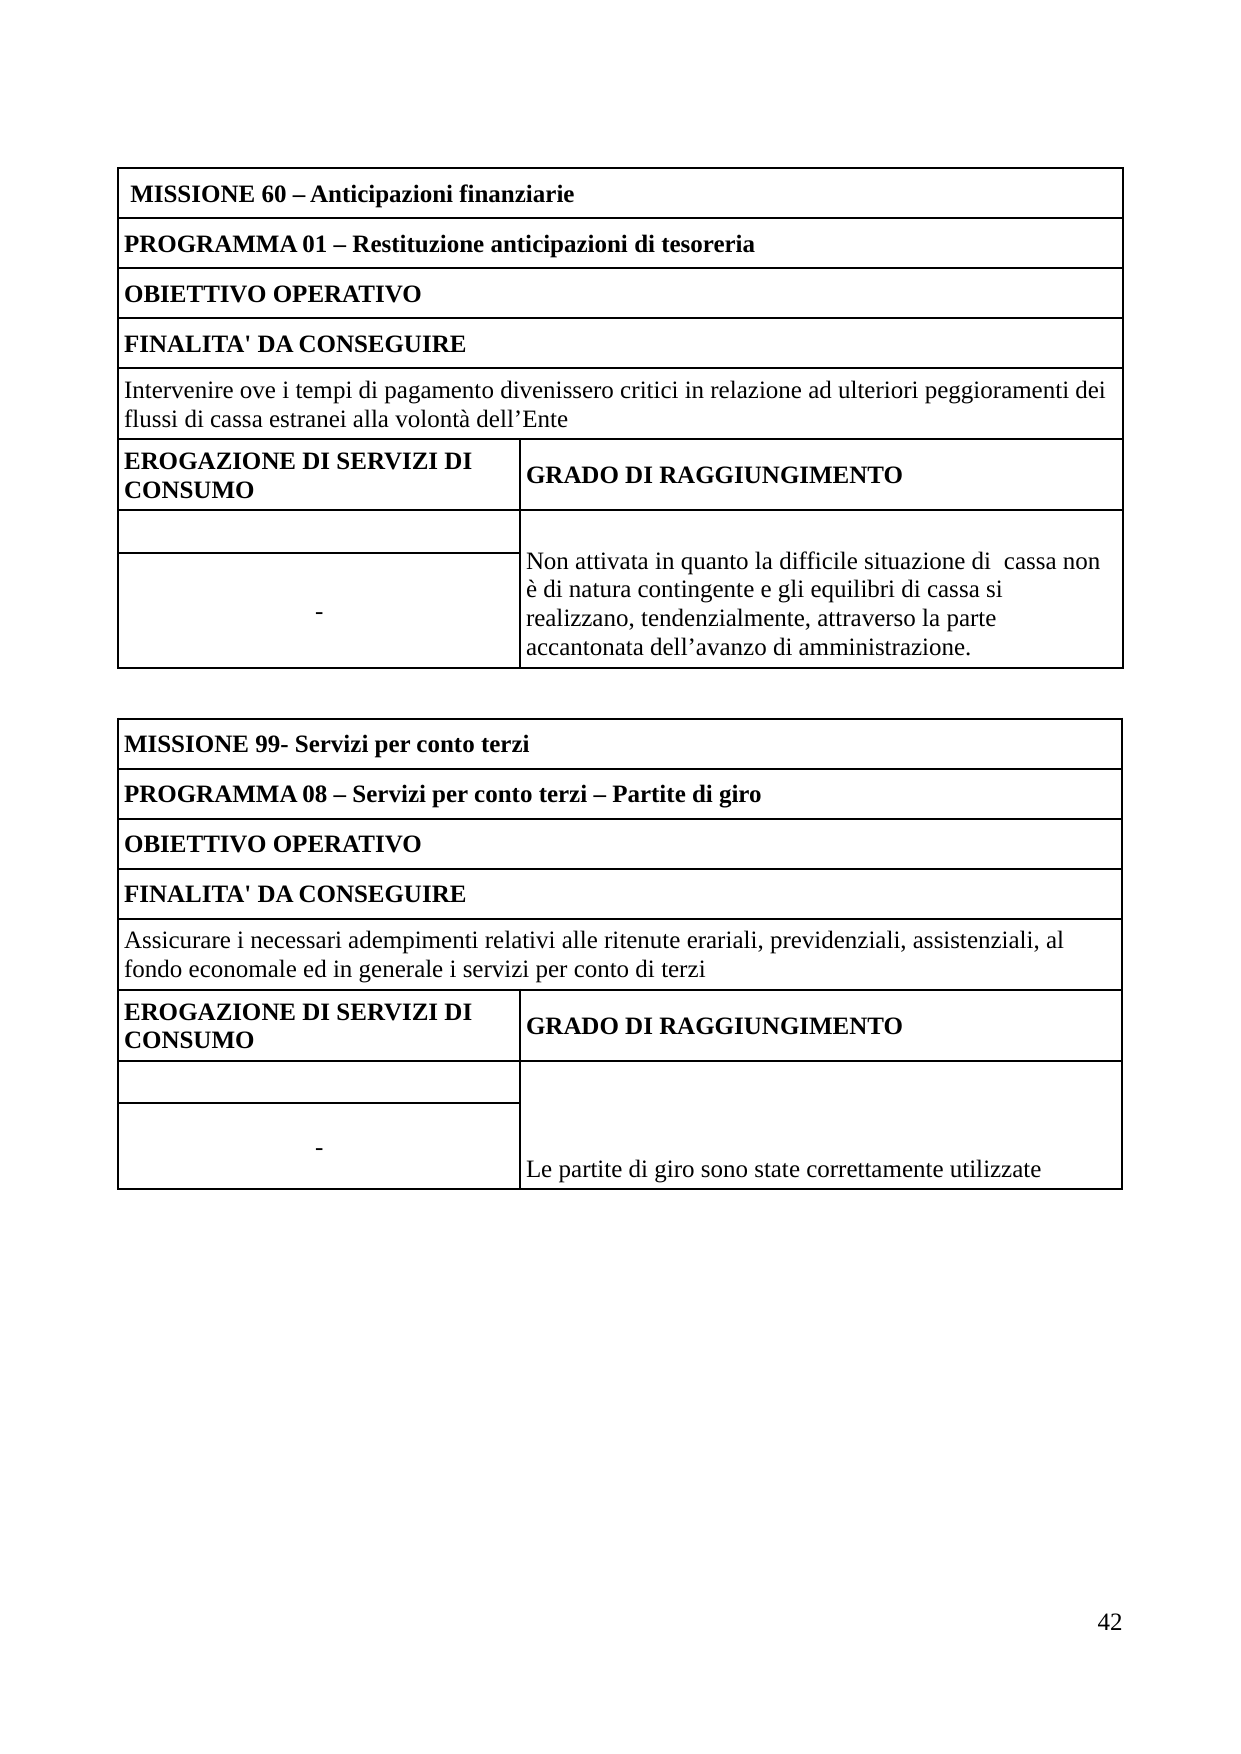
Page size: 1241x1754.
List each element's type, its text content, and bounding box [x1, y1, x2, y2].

table_cell Le partite di giro sono state correttamente utilizzate [521, 1062, 1121, 1188]
table_cell - [119, 1104, 519, 1188]
table_cell Assicurare i necessari adempimenti relativi alle ritenute erariali, previdenziali, assistenziali, al fondo economale ed in generale i servizi per conto di terzi [119, 920, 1121, 989]
table_cell PROGRAMMA 01 – Restituzione anticipazioni di tesoreria [119, 219, 1122, 267]
table_header MISSIONE 99- Servizi per conto terzi [119, 720, 1121, 768]
table_cell EROGAZIONE DI SERVIZI DI CONSUMO [119, 991, 519, 1060]
table_cell [119, 511, 519, 552]
table_header MISSIONE 60 – Anticipazioni finanziarie [119, 169, 1122, 217]
table_cell GRADO DI RAGGIUNGIMENTO [521, 991, 1121, 1060]
table_cell OBIETTIVO OPERATIVO [119, 820, 1121, 868]
table_cell PROGRAMMA 08 – Servizi per conto terzi – Partite di giro [119, 770, 1121, 818]
table_cell FINALITA' DA CONSEGUIRE [119, 319, 1122, 367]
table_cell Non attivata in quanto la difficile situazione di cassa non è di natura contingente e gli equilibri di cassa si realizzano, tendenzialmente, attraverso la parte accantonata dell’avanzo di amministrazione. [521, 511, 1122, 667]
table_cell Intervenire ove i tempi di pagamento divenissero critici in relazione ad ulteriori peggioramenti dei flussi di cassa estranei alla volontà dell’Ente [119, 369, 1122, 438]
table_cell OBIETTIVO OPERATIVO [119, 269, 1122, 317]
table_cell - [119, 554, 519, 667]
table_cell [119, 1062, 519, 1102]
table_cell FINALITA' DA CONSEGUIRE [119, 870, 1121, 918]
table_cell EROGAZIONE DI SERVIZI DI CONSUMO [119, 440, 519, 509]
table_cell GRADO DI RAGGIUNGIMENTO [521, 440, 1122, 509]
